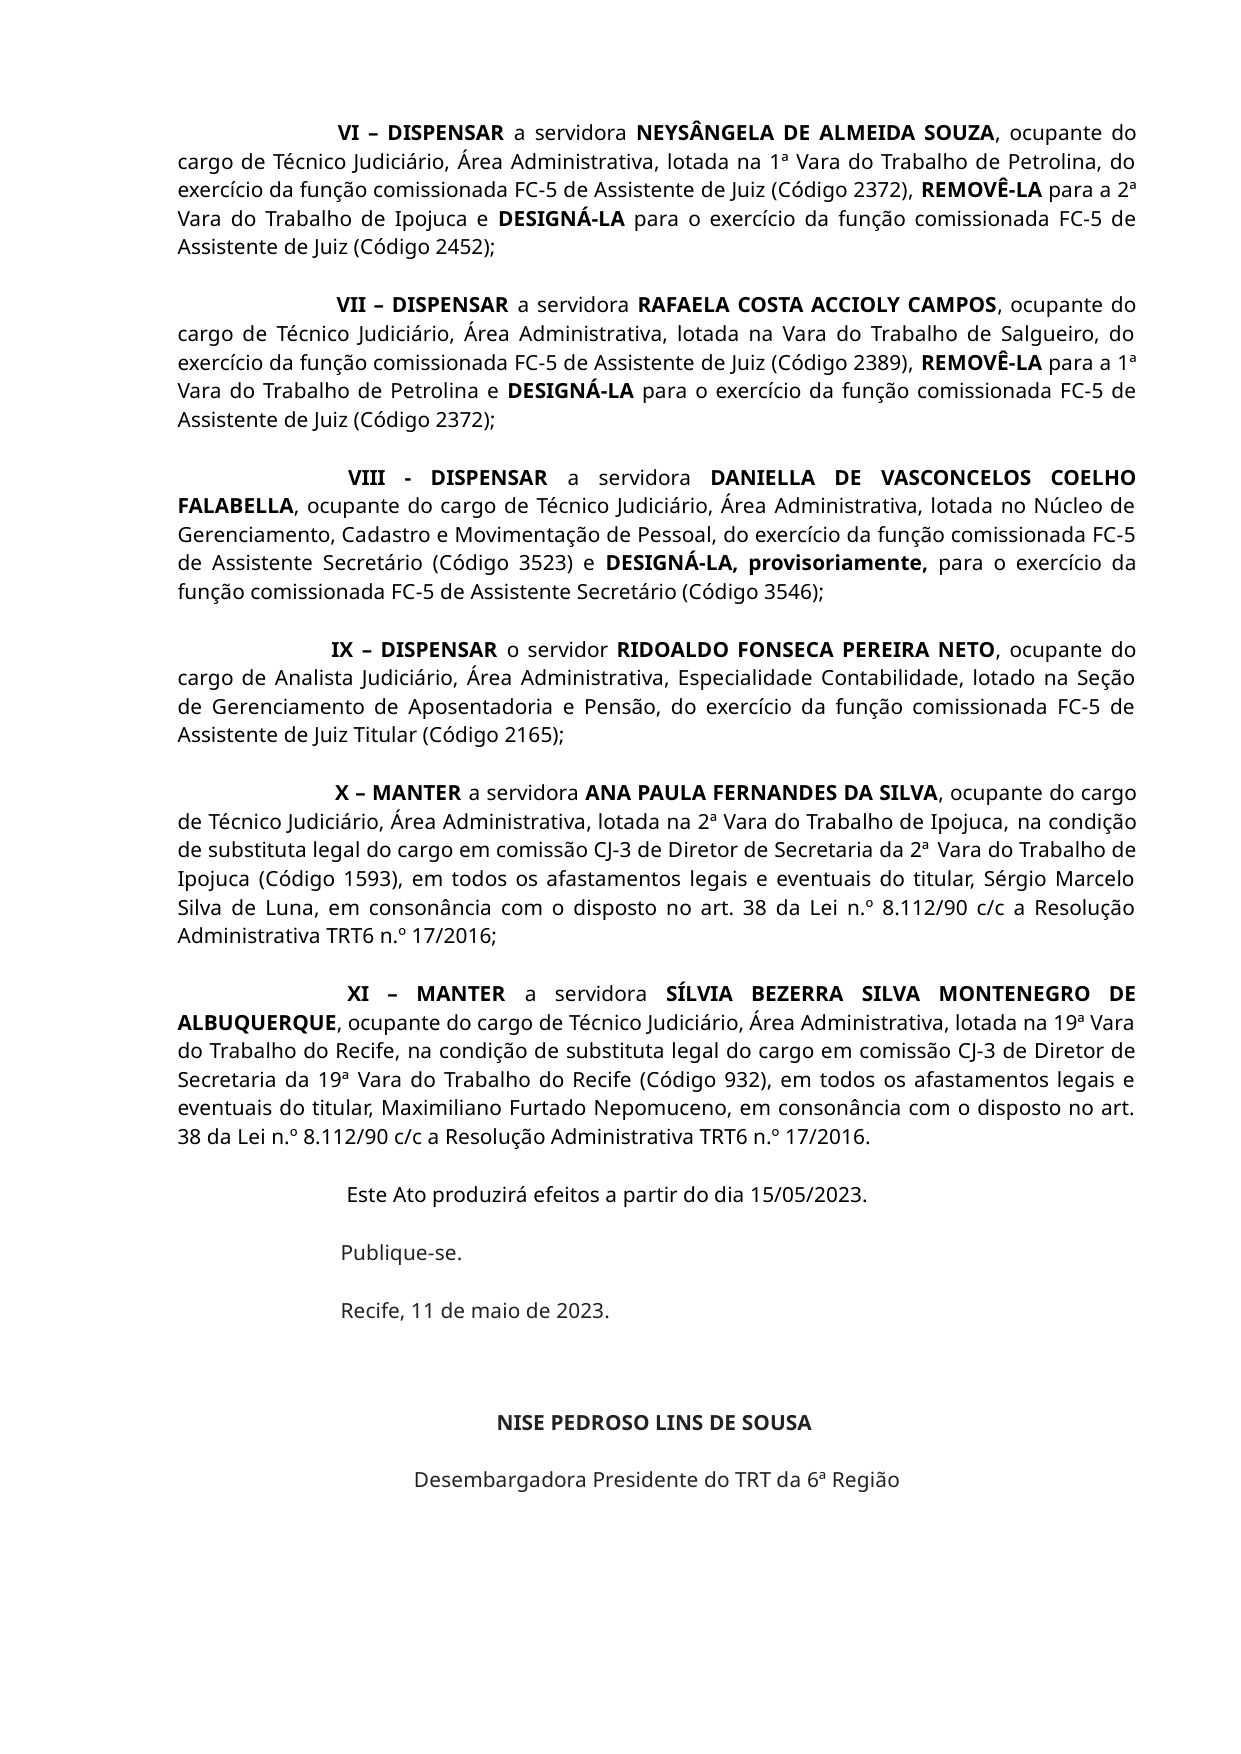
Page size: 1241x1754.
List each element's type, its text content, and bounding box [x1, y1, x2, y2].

text VI – DISPENSAR a servidora NEYSÂNGELA DE ALMEIDA SOUZA, ocupante do cargo de Técnico Judiciário, Área Administrativa, lotada na 1ª Vara do Trabalho de Petrolina, do exercício da função comissionada FC-5 de Assistente de Juiz (Código 2372), REMOVÊ-LA para a 2ª Vara do Trabalho de Ipojuca e DESIGNÁ-LA para o exercício da função comissionada FC-5 de Assistente de Juiz (Código 2452); [177, 118, 1137, 261]
text IX – DISPENSAR o servidor RIDOALDO FONSECA PEREIRA NETO, ocupante do cargo de Analista Judiciário, Área Administrativa, Especialidade Contabilidade, lotado na Seção de Gerenciamento de Aposentadoria e Pensão, do exercício da função comissionada FC-5 de Assistente de Juiz Titular (Código 2165); [177, 635, 1137, 749]
text X – MANTER a servidora ANA PAULA FERNANDES DA SILVA, ocupante do cargo de Técnico Judiciário, Área Administrativa, lotada na 2ª Vara do Trabalho de Ipojuca, na condição de substituta legal do cargo em comissão CJ-3 de Diretor de Secretaria da 2ª Vara do Trabalho de Ipojuca (Código 1593), em todos os afastamentos legais e eventuais do titular, Sérgio Marcelo Silva de Luna, em consonância com o disposto no art. 38 da Lei n.º 8.112/90 c/c a Resolução Administrativa TRT6 n.º 17/2016; [177, 778, 1137, 949]
text Este Ato produzirá efeitos a partir do dia 15/05/2023. [177, 1180, 1137, 1208]
text Publique-se. [177, 1238, 1152, 1266]
text NISE PEDROSO LINS DE SOUSA [177, 1407, 1137, 1436]
text Desembargadora Presidente do TRT da 6ª Região [177, 1465, 1137, 1494]
text VIII - DISPENSAR a servidora DANIELLA DE VASCONCELOS COELHO FALABELLA, ocupante do cargo de Técnico Judiciário, Área Administrativa, lotada no Núcleo de Gerenciamento, Cadastro e Movimentação de Pessoal, do exercício da função comissionada FC-5 de Assistente Secretário (Código 3523) e DESIGNÁ-LA, provisoriamente, para o exercício da função comissionada FC-5 de Assistente Secretário (Código 3546); [177, 462, 1137, 605]
text Recife, 11 de maio de 2023. [177, 1296, 1152, 1324]
text XI – MANTER a servidora SÍLVIA BEZERRA SILVA MONTENEGRO DE ALBUQUERQUE, ocupante do cargo de Técnico Judiciário, Área Administrativa, lotada na 19ª Vara do Trabalho do Recife, na condição de substituta legal do cargo em comissão CJ-3 de Diretor de Secretaria da 19ª Vara do Trabalho do Recife (Código 932), em todos os afastamentos legais e eventuais do titular, Maximiliano Furtado Nepomuceno, em consonância com o disposto no art. 38 da Lei n.º 8.112/90 c/c a Resolução Administrativa TRT6 n.º 17/2016. [177, 979, 1137, 1150]
text VII – DISPENSAR a servidora RAFAELA COSTA ACCIOLY CAMPOS, ocupante do cargo de Técnico Judiciário, Área Administrativa, lotada na Vara do Trabalho de Salgueiro, do exercício da função comissionada FC-5 de Assistente de Juiz (Código 2389), REMOVÊ-LA para a 1ª Vara do Trabalho de Petrolina e DESIGNÁ-LA para o exercício da função comissionada FC-5 de Assistente de Juiz (Código 2372); [177, 290, 1137, 433]
